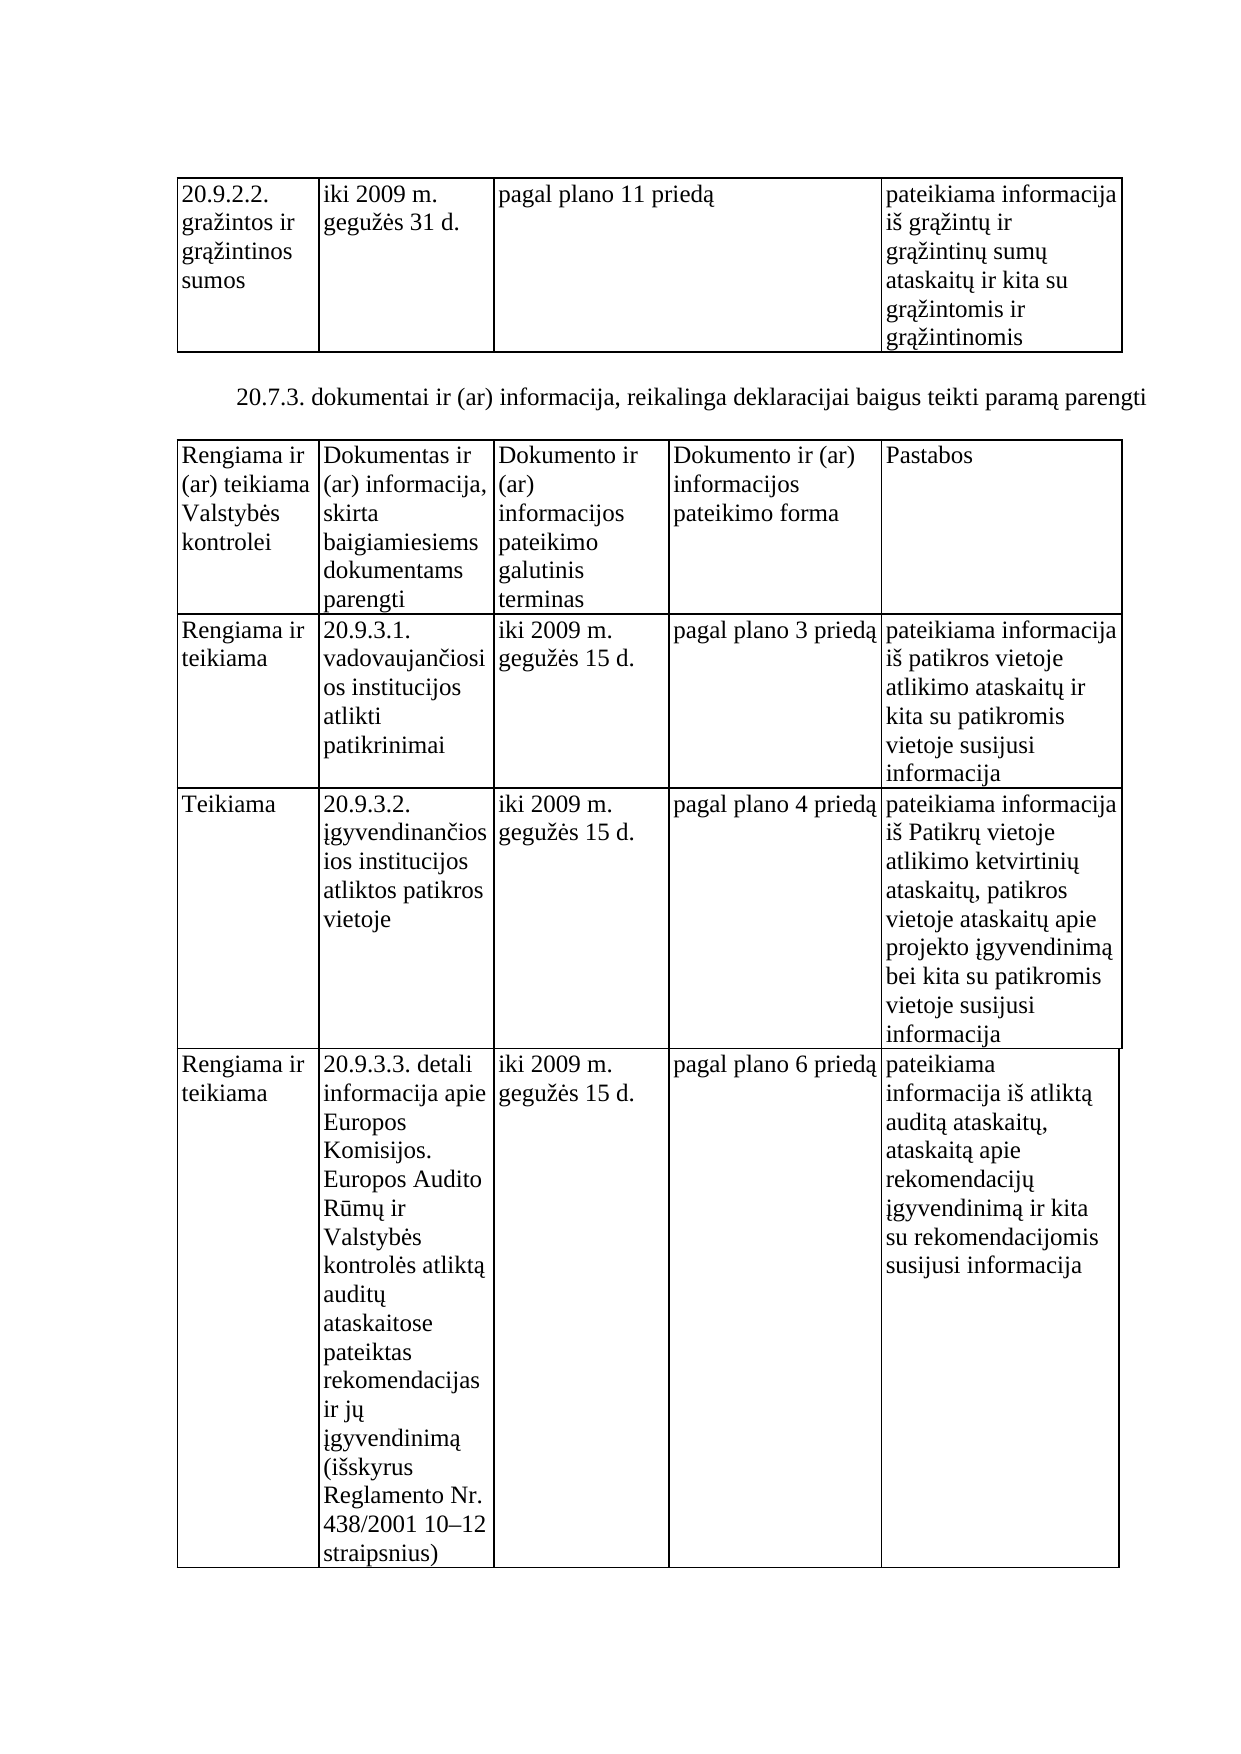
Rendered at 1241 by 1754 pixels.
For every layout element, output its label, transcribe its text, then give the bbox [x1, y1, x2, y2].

table_cell pateikiama informacija iš patikros vietoje atlikimo ataskaitų ir kita su patikromis vietoje susijusi informacija [882, 615, 1121, 787]
table_cell pagal plano 11 priedą [495, 179, 881, 351]
table_cell iki 2009 m. gegužės 15 d. [495, 1049, 668, 1567]
table_cell Rengiama ir teikiama [178, 615, 318, 787]
table_header Dokumentas ir (ar) informacija, skirta baigiamiesiems dokumentams parengti [320, 441, 493, 613]
table_cell pagal plano 6 priedą [670, 1049, 881, 1567]
table_header Rengiama ir (ar) teikiama Valstybės kontrolei [178, 441, 318, 613]
table_cell 20.9.2.2. gražintos ir grąžintinos sumos [178, 179, 318, 351]
table_cell pagal plano 3 priedą [670, 615, 881, 787]
table_header Dokumento ir (ar) informacijos pateikimo galutinis terminas [495, 441, 668, 613]
table_cell iki 2009 m. gegužės 15 d. [495, 789, 668, 1047]
table_cell 20.9.3.2. įgyvendinančiosios institucijos atliktos patikros vietoje [320, 789, 493, 1047]
table_cell Rengiama ir teikiama [178, 1049, 318, 1567]
text 20.7.3. dokumentai ir (ar) informacija, reikalinga deklaracijai baigus teikti paramą parengti [177, 382, 1181, 410]
table_cell 20.9.3.3. detali informacija apie Europos Komisijos. Europos Audito Rūmų ir Valstybės kontrolės atliktą auditų ataskaitose pateiktas rekomendacijas ir jų įgyvendinimą (išskyrus Reglamento Nr. 438/2001 10–12 straipsnius) [320, 1049, 493, 1567]
table_cell 20.9.3.1. vadovaujančiosios institucijos atlikti patikrinimai [320, 615, 493, 787]
table_cell pagal plano 4 priedą [670, 789, 881, 1047]
table_cell iki 2009 m. gegužės 31 d. [320, 179, 493, 351]
table_cell iki 2009 m. gegužės 15 d. [495, 615, 668, 787]
table_header Dokumento ir (ar) informacijos pateikimo forma [670, 441, 881, 613]
table_cell pateikiama informacija iš Patikrų vietoje atlikimo ketvirtinių ataskaitų, patikros vietoje ataskaitų apie projekto įgyvendinimą bei kita su patikromis vietoje susijusi informacija [882, 789, 1121, 1047]
table_cell pateikiama informacija iš grąžintų ir grąžintinų sumų ataskaitų ir kita su grąžintomis ir grąžintinomis [882, 179, 1121, 351]
table_cell pateikiama informacija iš atliktą auditą ataskaitų, ataskaitą apie rekomendacijų įgyvendinimą ir kita su rekomendacijomis susijusi informacija [882, 1049, 1118, 1567]
table_cell Teikiama [178, 789, 318, 1047]
table_header Pastabos [882, 441, 1121, 613]
